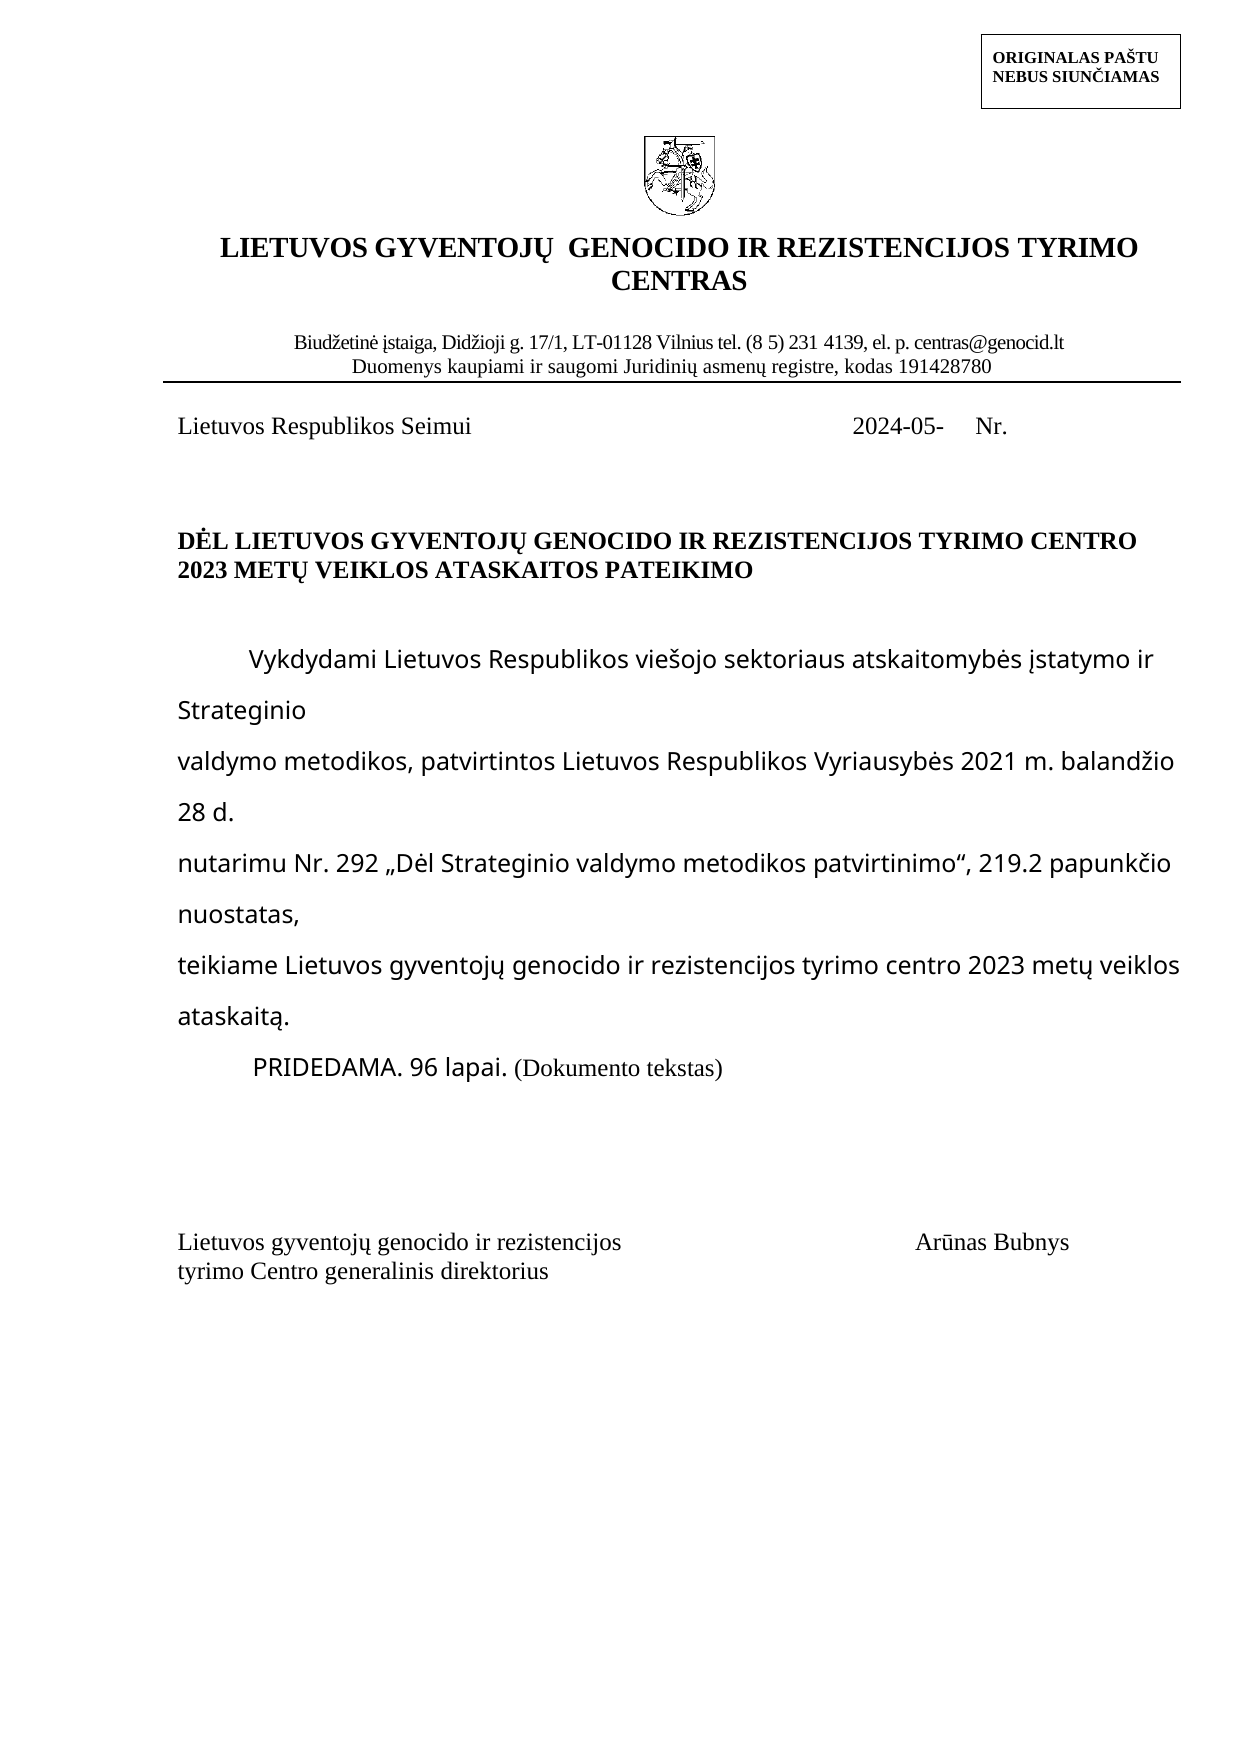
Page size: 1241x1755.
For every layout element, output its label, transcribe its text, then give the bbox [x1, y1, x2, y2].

text Vykdydami Lietuvos Respublikos viešojo sektoriaus atskaitomybės įstatymo ir Strateginio [177, 641, 1181, 726]
text DĖL LIETUVOS GYVENTOJŲ GENOCIDO IR REZISTENCIJOS TYRIMO CENTRO 2023 METŲ VEIKLOS ATASKAITOS PATEIKIMO [177, 526, 1181, 584]
text teikiame Lietuvos gyventojų genocido ir rezistencijos tyrimo centro 2023 metų veiklos ataskaitą. [177, 948, 1181, 1033]
text Biudžetinė įstaiga, Didžioji g. 17/1, LT-01128 Vilnius tel. (8 5) 231 4139, el. p. centras@genocid.lt [162, 330, 1196, 354]
text Duomenys kaupiami ir saugomi Juridinių asmenų registre, kodas 191428780 [162, 354, 1181, 383]
text tyrimo Centro generalinis direktorius [177, 1256, 1181, 1285]
text valdymo metodikos, patvirtintos Lietuvos Respublikos Vyriausybės 2021 m. balandžio 28 d. [177, 743, 1181, 828]
text PRIDEDAMA. 96 lapai. (Dokumento tekstas) [177, 1050, 1181, 1084]
text Lietuvos Respublikos Seimui 2024-05- Nr. [177, 411, 1181, 440]
text nutarimu Nr. 292 „Dėl Strateginio valdymo metodikos patvirtinimo“, 219.2 papunkčio nuostatas, [177, 846, 1181, 931]
text LIETUVOS GYVENTOJŲ GENOCIDO IR REZISTENCIJOS TYRIMO CENTRAS [177, 230, 1181, 297]
text Lietuvos gyventojų genocido ir rezistencijos Arūnas Bubnys [177, 1227, 1181, 1256]
